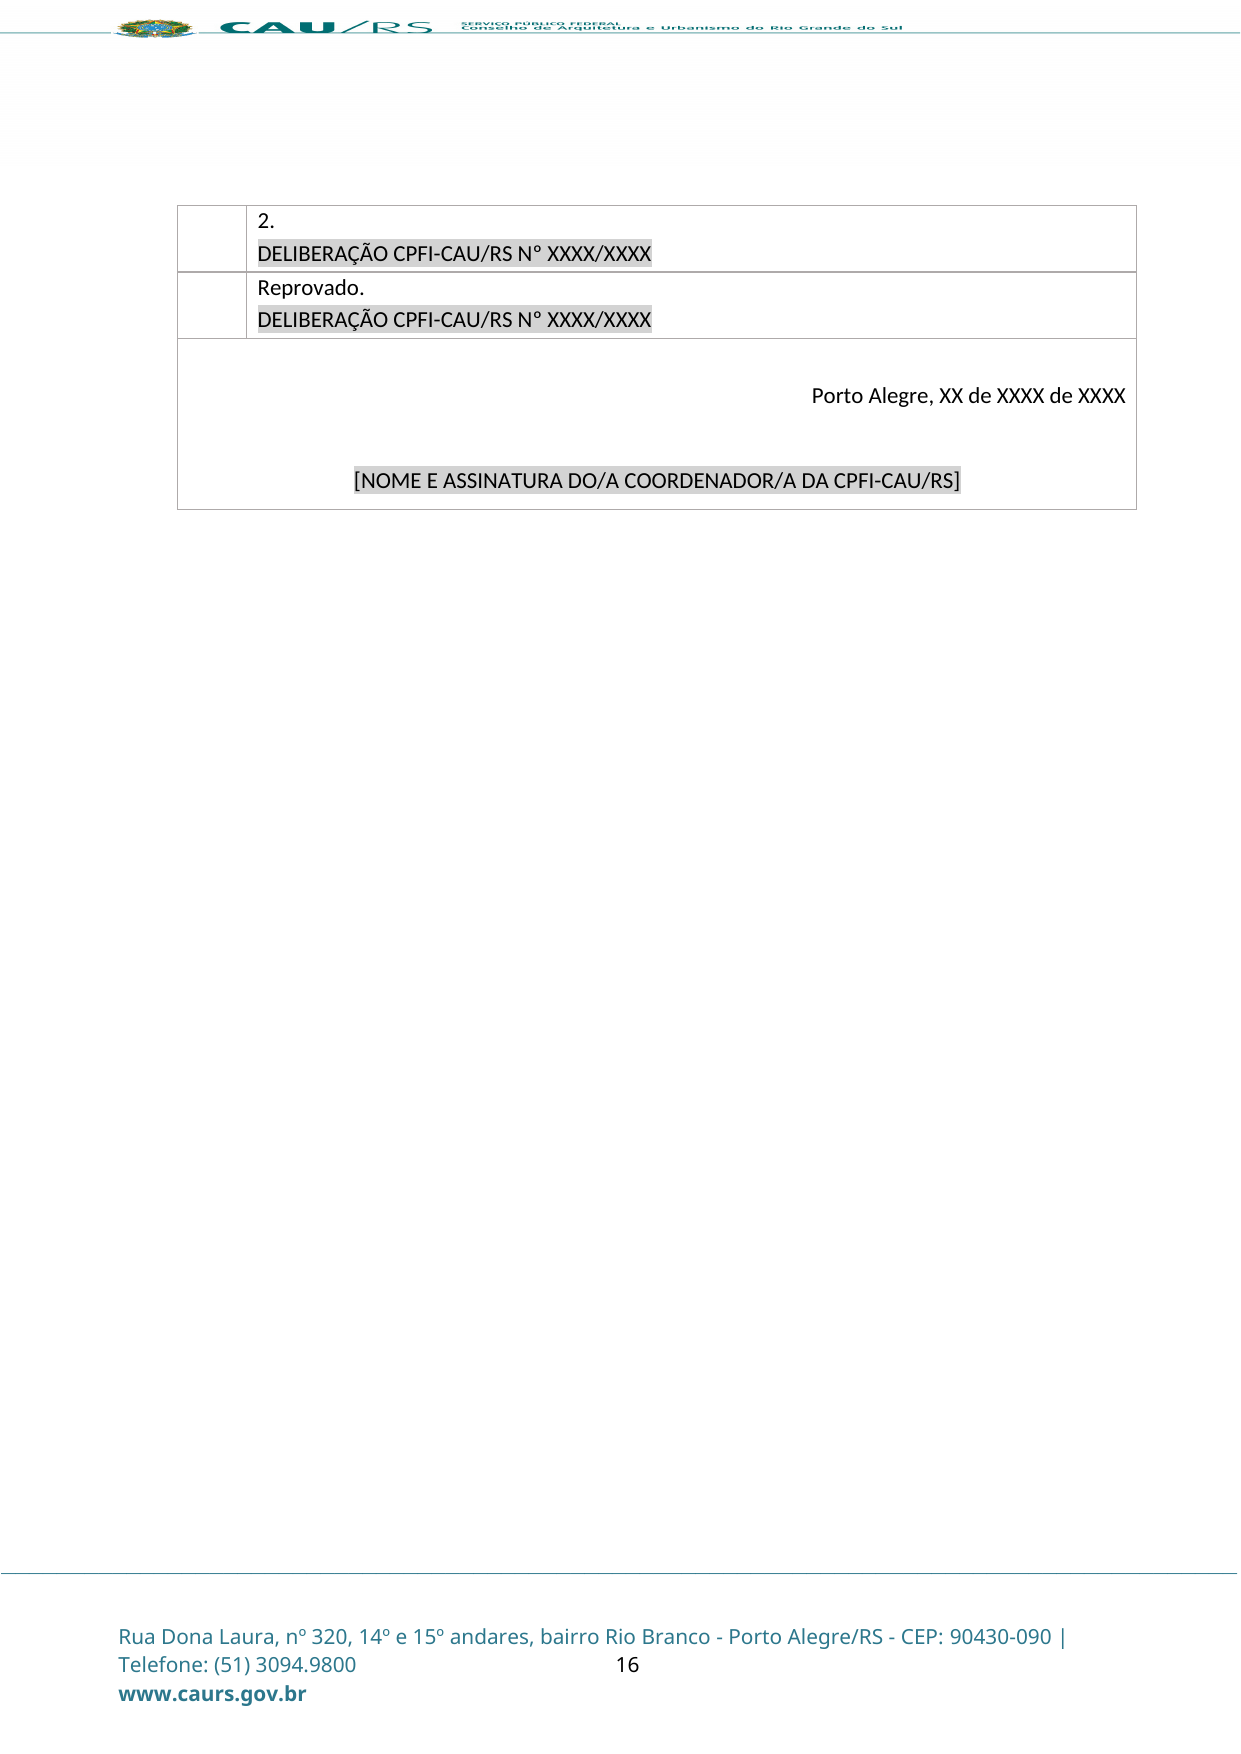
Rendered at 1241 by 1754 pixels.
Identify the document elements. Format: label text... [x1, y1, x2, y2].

table_cell 2. DELIBERAÇÃO CPFI-CAU/RS Nº XXXX/XXXX [247, 206, 1136, 271]
table_cell Porto Alegre, XX de XXXX de XXXX [NOME E ASSINATURA DO/A COORDENADOR/A DA CPFI-CAU/RS] [178, 339, 1136, 509]
table_cell [178, 273, 246, 338]
table_cell Reprovado. DELIBERAÇÃO CPFI-CAU/RS Nº XXXX/XXXX [247, 273, 1136, 338]
table_cell [178, 206, 246, 271]
